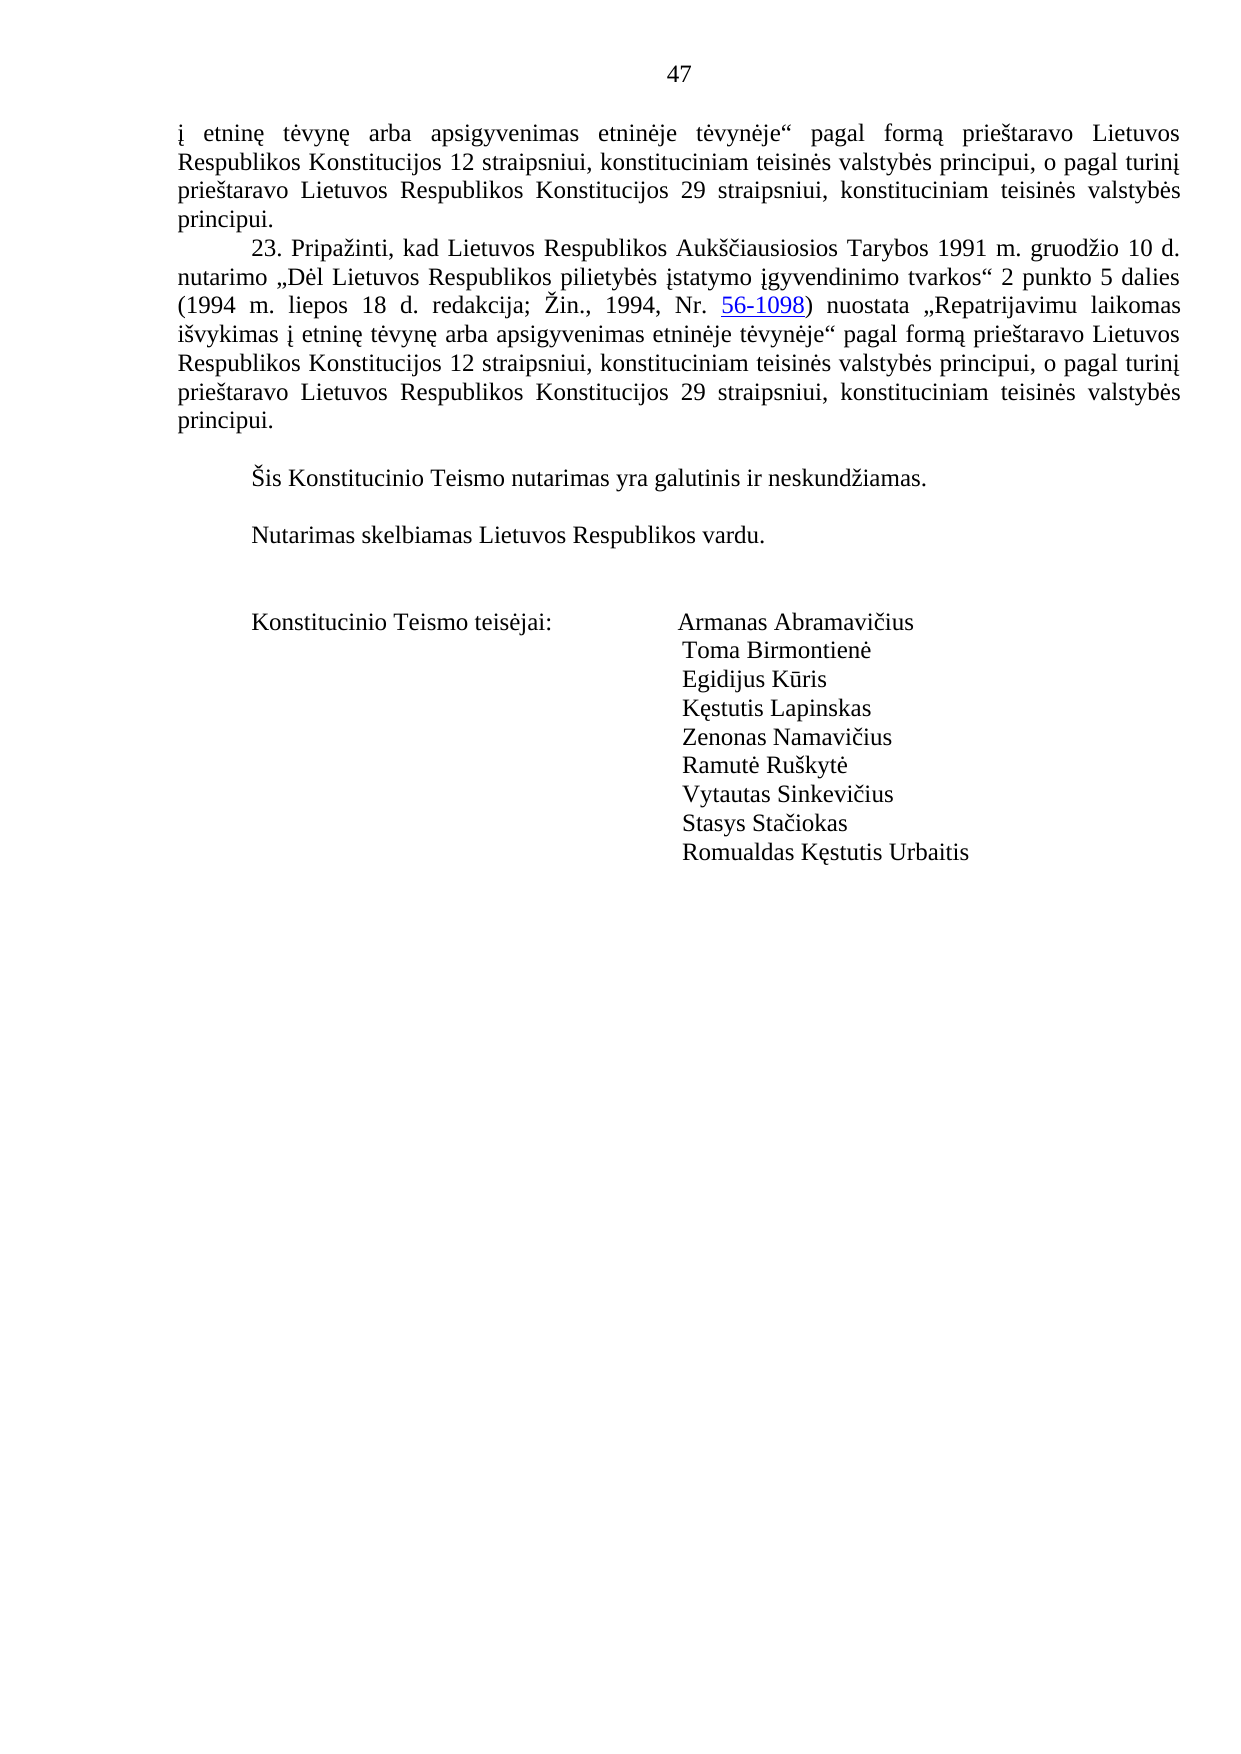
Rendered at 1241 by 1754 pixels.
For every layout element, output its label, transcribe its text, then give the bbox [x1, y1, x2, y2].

text Vytautas Sinkevičius [177, 779, 1181, 808]
text Zenonas Namavičius [177, 722, 1181, 751]
text Romualdas Kęstutis Urbaitis [177, 837, 1181, 866]
text Toma Birmontienė [177, 636, 1181, 664]
text Šis Konstitucinio Teismo nutarimas yra galutinis ir neskundžiamas. [177, 463, 1181, 492]
text Egidijus Kūris [177, 664, 1181, 693]
text į etninę tėvynę arba apsigyvenimas etninėje tėvynėje“ pagal formą prieštaravo Lietuvos Respublikos Konstitucijos 12 straipsniui, konstituciniam teisinės valstybės principui, o pagal turinį prieštaravo Lietuvos Respublikos Konstitucijos 29 straipsniui, konstituciniam teisinės valstybės principui. [177, 118, 1181, 233]
text Konstitucinio Teismo teisėjai: Armanas Abramavičius [177, 607, 1181, 636]
text Ramutė Ruškytė [177, 751, 1181, 779]
text Kęstutis Lapinskas [177, 693, 1181, 722]
text Stasys Stačiokas [177, 808, 1181, 837]
text Nutarimas skelbiamas Lietuvos Respublikos vardu. [177, 521, 1181, 549]
text 23. Pripažinti, kad Lietuvos Respublikos Aukščiausiosios Tarybos 1991 m. gruodžio 10 d. nutarimo „Dėl Lietuvos Respublikos pilietybės įstatymo įgyvendinimo tvarkos“ 2 punkto 5 dalies (1994 m. liepos 18 d. redakcija; Žin., 1994, Nr. 56-1098) nuostata „Repatrijavimu laikomas išvykimas į etninę tėvynę arba apsigyvenimas etninėje tėvynėje“ pagal formą prieštaravo Lietuvos Respublikos Konstitucijos 12 straipsniui, konstituciniam teisinės valstybės principui, o pagal turinį prieštaravo Lietuvos Respublikos Konstitucijos 29 straipsniui, konstituciniam teisinės valstybės principui. [177, 233, 1181, 434]
